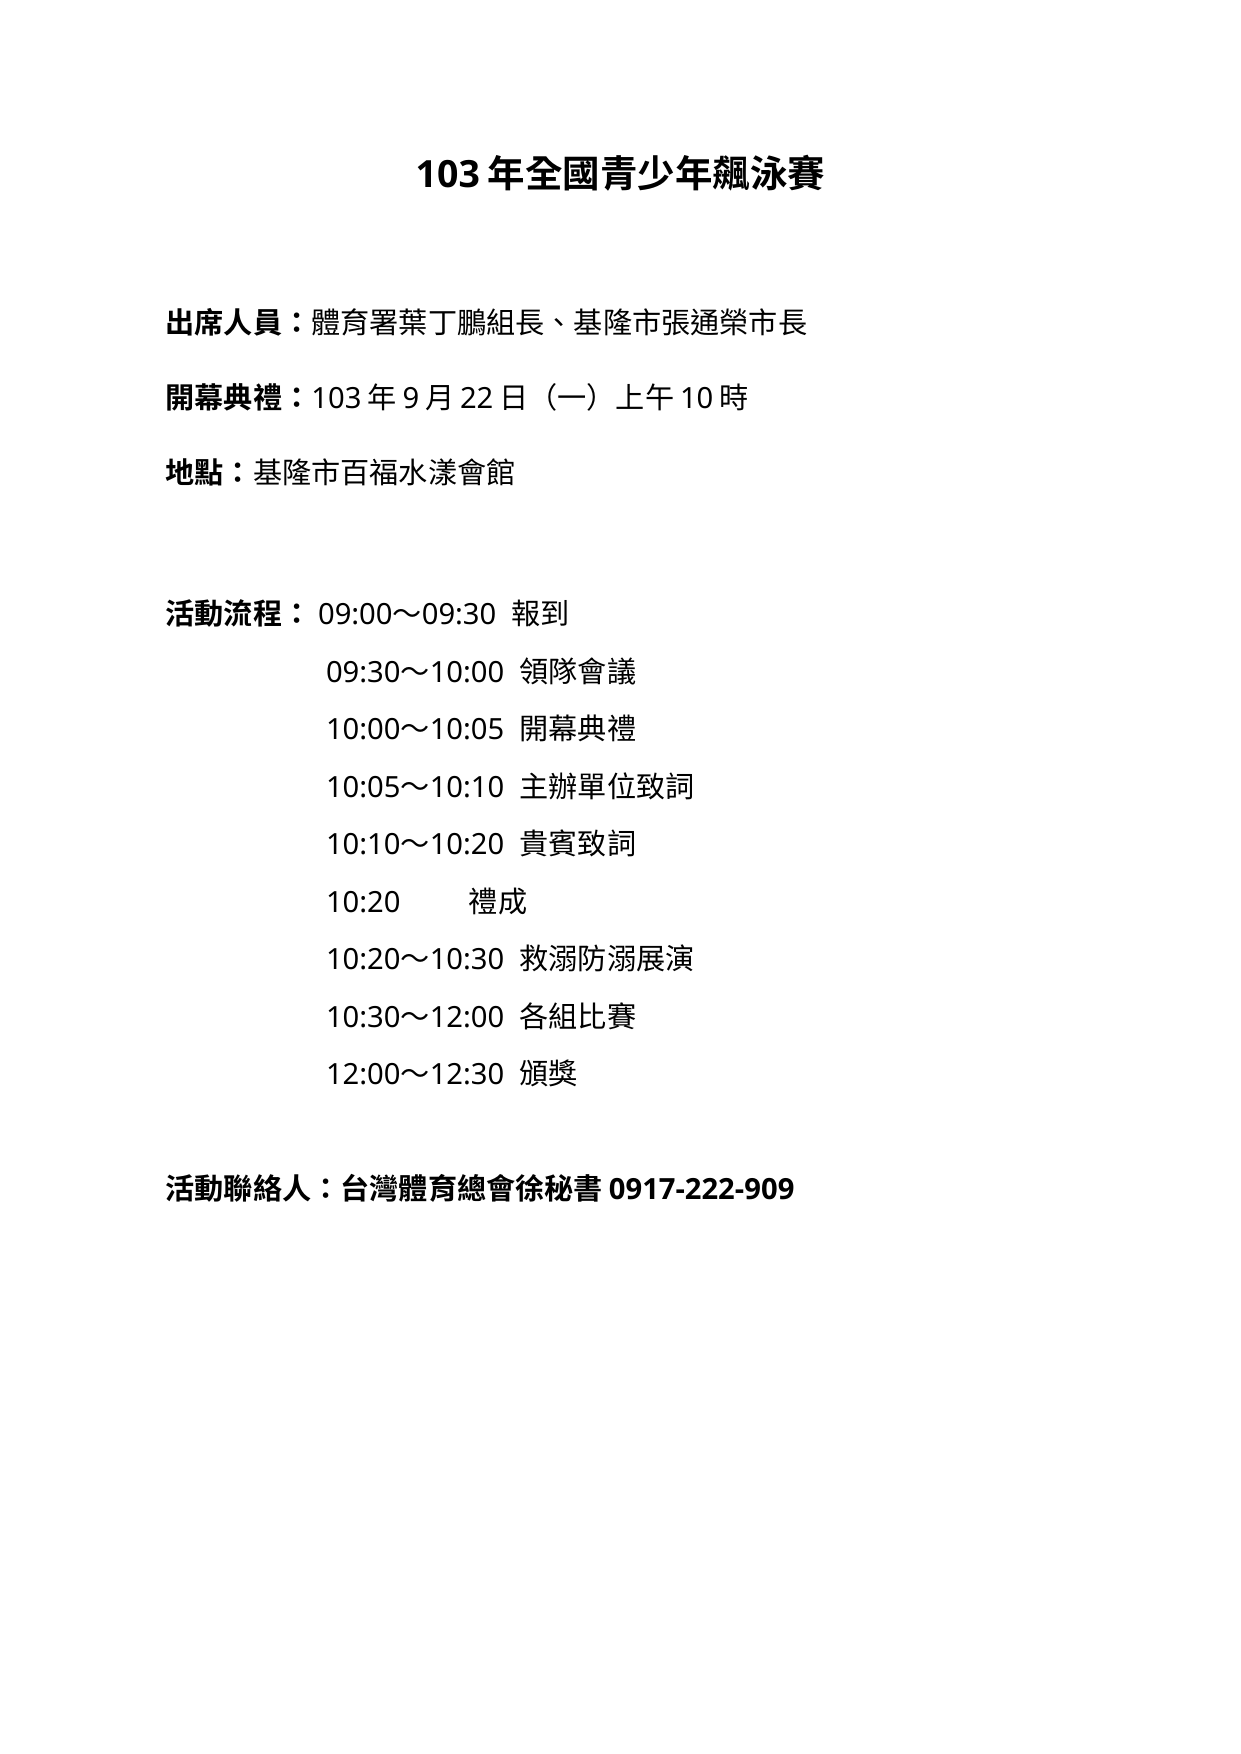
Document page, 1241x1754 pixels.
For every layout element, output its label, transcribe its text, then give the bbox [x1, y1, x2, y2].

text 地點：基隆市百福水漾會館 [165, 427, 1075, 502]
text 10:05～10:10 主辦單位致詞 [165, 757, 1075, 807]
text 10:30～12:00 各組比賽 [165, 987, 1075, 1037]
text 10:00～10:05 開幕典禮 [165, 699, 1075, 749]
text 09:30～10:00 領隊會議 [165, 642, 1075, 692]
text 10:20 禮成 [165, 872, 1075, 922]
text 10:20～10:30 救溺防溺展演 [165, 929, 1075, 979]
text 出席人員：體育署葉丁鵬組長、基隆市張通榮市長 [165, 277, 1075, 352]
text 開幕典禮：103年9月22日（一）上午10時 [165, 352, 1075, 427]
text 活動聯絡人：台灣體育總會徐秘書0917-222-909 [165, 1159, 1075, 1209]
text 12:00～12:30 頒獎 [165, 1044, 1075, 1094]
text 10:10～10:20 貴賓致詞 [165, 814, 1075, 864]
text 活動流程： 09:00～09:30 報到 [165, 584, 1075, 634]
text 103年全國青少年飆泳賽 [165, 127, 1075, 202]
